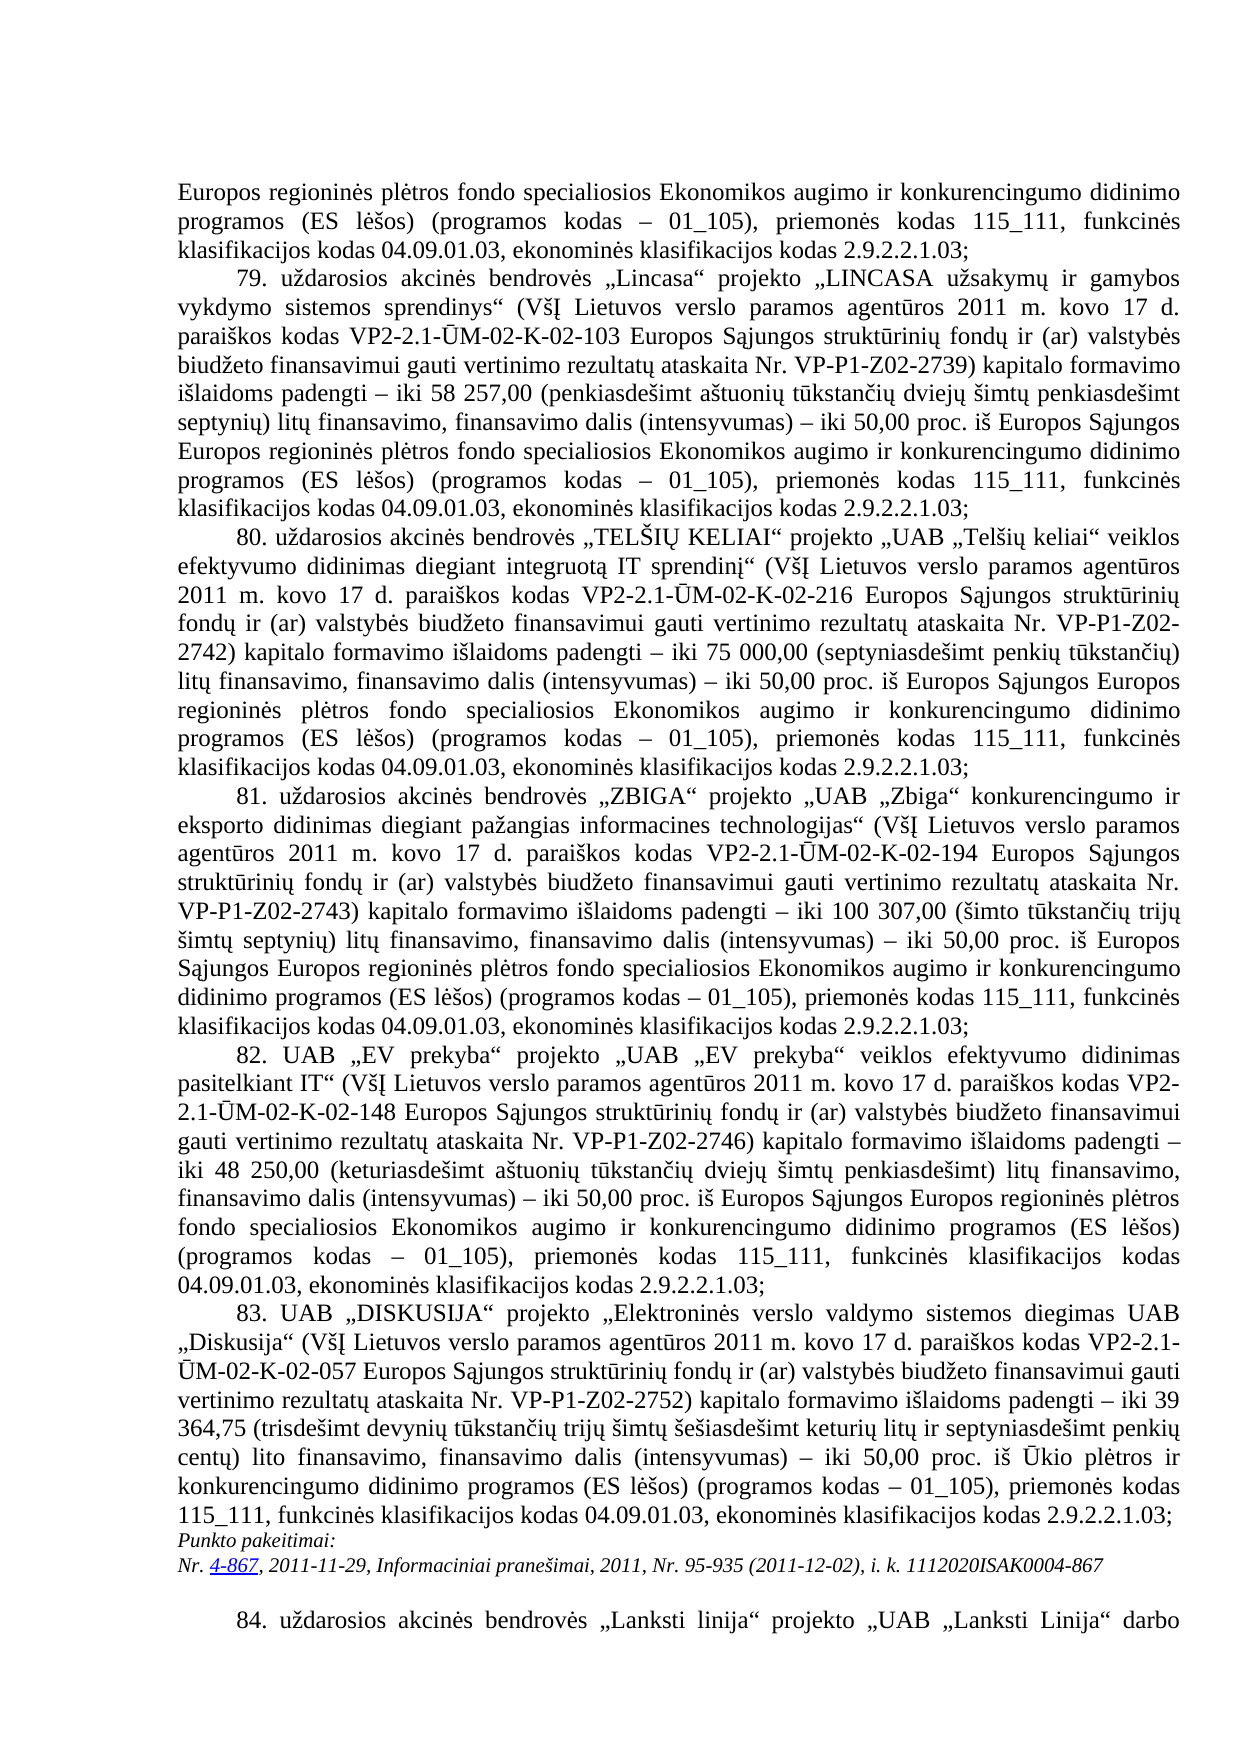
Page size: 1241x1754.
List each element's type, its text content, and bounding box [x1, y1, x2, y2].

text 82. UAB „EV prekyba“ projekto „UAB „EV prekyba“ veiklos efektyvumo didinimas pasitelkiant IT“ (VšĮ Lietuvos verslo paramos agentūros 2011 m. kovo 17 d. paraiškos kodas VP2-2.1-ŪM-02-K-02-148 Europos Sąjungos struktūrinių fondų ir (ar) valstybės biudžeto finansavimui gauti vertinimo rezultatų ataskaita Nr. VP-P1-Z02-2746) kapitalo formavimo išlaidoms padengti – iki 48 250,00 (keturiasdešimt aštuonių tūkstančių dviejų šimtų penkiasdešimt) litų finansavimo, finansavimo dalis (intensyvumas) – iki 50,00 proc. iš Europos Sąjungos Europos regioninės plėtros fondo specialiosios Ekonomikos augimo ir konkurencingumo didinimo programos (ES lėšos) (programos kodas – 01_105), priemonės kodas 115_111, funkcinės klasifikacijos kodas 04.09.01.03, ekonominės klasifikacijos kodas 2.9.2.2.1.03; [177, 1040, 1181, 1298]
text Nr. 4-867, 2011-11-29, Informaciniai pranešimai, 2011, Nr. 95-935 (2011-12-02), i. k. 1112020ISAK0004-867 [177, 1552, 1181, 1577]
text Punkto pakeitimai: [177, 1528, 1181, 1552]
text 81. uždarosios akcinės bendrovės „ZBIGA“ projekto „UAB „Zbiga“ konkurencingumo ir eksporto didinimas diegiant pažangias informacines technologijas“ (VšĮ Lietuvos verslo paramos agentūros 2011 m. kovo 17 d. paraiškos kodas VP2-2.1-ŪM-02-K-02-194 Europos Sąjungos struktūrinių fondų ir (ar) valstybės biudžeto finansavimui gauti vertinimo rezultatų ataskaita Nr. VP-P1-Z02-2743) kapitalo formavimo išlaidoms padengti – iki 100 307,00 (šimto tūkstančių trijų šimtų septynių) litų finansavimo, finansavimo dalis (intensyvumas) – iki 50,00 proc. iš Europos Sąjungos Europos regioninės plėtros fondo specialiosios Ekonomikos augimo ir konkurencingumo didinimo programos (ES lėšos) (programos kodas – 01_105), priemonės kodas 115_111, funkcinės klasifikacijos kodas 04.09.01.03, ekonominės klasifikacijos kodas 2.9.2.2.1.03; [177, 781, 1181, 1040]
text 84. uždarosios akcinės bendrovės „Lanksti linija“ projekto „UAB „Lanksti Linija“ darbo [177, 1605, 1181, 1634]
text 79. uždarosios akcinės bendrovės „Lincasa“ projekto „LINCASA užsakymų ir gamybos vykdymo sistemos sprendinys“ (VšĮ Lietuvos verslo paramos agentūros 2011 m. kovo 17 d. paraiškos kodas VP2-2.1-ŪM-02-K-02-103 Europos Sąjungos struktūrinių fondų ir (ar) valstybės biudžeto finansavimui gauti vertinimo rezultatų ataskaita Nr. VP-P1-Z02-2739) kapitalo formavimo išlaidoms padengti – iki 58 257,00 (penkiasdešimt aštuonių tūkstančių dviejų šimtų penkiasdešimt septynių) litų finansavimo, finansavimo dalis (intensyvumas) – iki 50,00 proc. iš Europos Sąjungos Europos regioninės plėtros fondo specialiosios Ekonomikos augimo ir konkurencingumo didinimo programos (ES lėšos) (programos kodas – 01_105), priemonės kodas 115_111, funkcinės klasifikacijos kodas 04.09.01.03, ekonominės klasifikacijos kodas 2.9.2.2.1.03; [177, 263, 1181, 522]
text Europos regioninės plėtros fondo specialiosios Ekonomikos augimo ir konkurencingumo didinimo programos (ES lėšos) (programos kodas – 01_105), priemonės kodas 115_111, funkcinės klasifikacijos kodas 04.09.01.03, ekonominės klasifikacijos kodas 2.9.2.2.1.03; [177, 177, 1181, 263]
text 80. uždarosios akcinės bendrovės „TELŠIŲ KELIAI“ projekto „UAB „Telšių keliai“ veiklos efektyvumo didinimas diegiant integruotą IT sprendinį“ (VšĮ Lietuvos verslo paramos agentūros 2011 m. kovo 17 d. paraiškos kodas VP2-2.1-ŪM-02-K-02-216 Europos Sąjungos struktūrinių fondų ir (ar) valstybės biudžeto finansavimui gauti vertinimo rezultatų ataskaita Nr. VP-P1-Z02-2742) kapitalo formavimo išlaidoms padengti – iki 75 000,00 (septyniasdešimt penkių tūkstančių) litų finansavimo, finansavimo dalis (intensyvumas) – iki 50,00 proc. iš Europos Sąjungos Europos regioninės plėtros fondo specialiosios Ekonomikos augimo ir konkurencingumo didinimo programos (ES lėšos) (programos kodas – 01_105), priemonės kodas 115_111, funkcinės klasifikacijos kodas 04.09.01.03, ekonominės klasifikacijos kodas 2.9.2.2.1.03; [177, 522, 1181, 781]
text 83. UAB „DISKUSIJA“ projekto „Elektroninės verslo valdymo sistemos diegimas UAB „Diskusija“ (VšĮ Lietuvos verslo paramos agentūros 2011 m. kovo 17 d. paraiškos kodas VP2-2.1-ŪM-02-K-02-057 Europos Sąjungos struktūrinių fondų ir (ar) valstybės biudžeto finansavimui gauti vertinimo rezultatų ataskaita Nr. VP-P1-Z02-2752) kapitalo formavimo išlaidoms padengti – iki 39 364,75 (trisdešimt devynių tūkstančių trijų šimtų šešiasdešimt keturių litų ir septyniasdešimt penkių centų) lito finansavimo, finansavimo dalis (intensyvumas) – iki 50,00 proc. iš Ūkio plėtros ir konkurencingumo didinimo programos (ES lėšos) (programos kodas – 01_105), priemonės kodas 115_111, funkcinės klasifikacijos kodas 04.09.01.03, ekonominės klasifikacijos kodas 2.9.2.2.1.03; [177, 1298, 1181, 1528]
